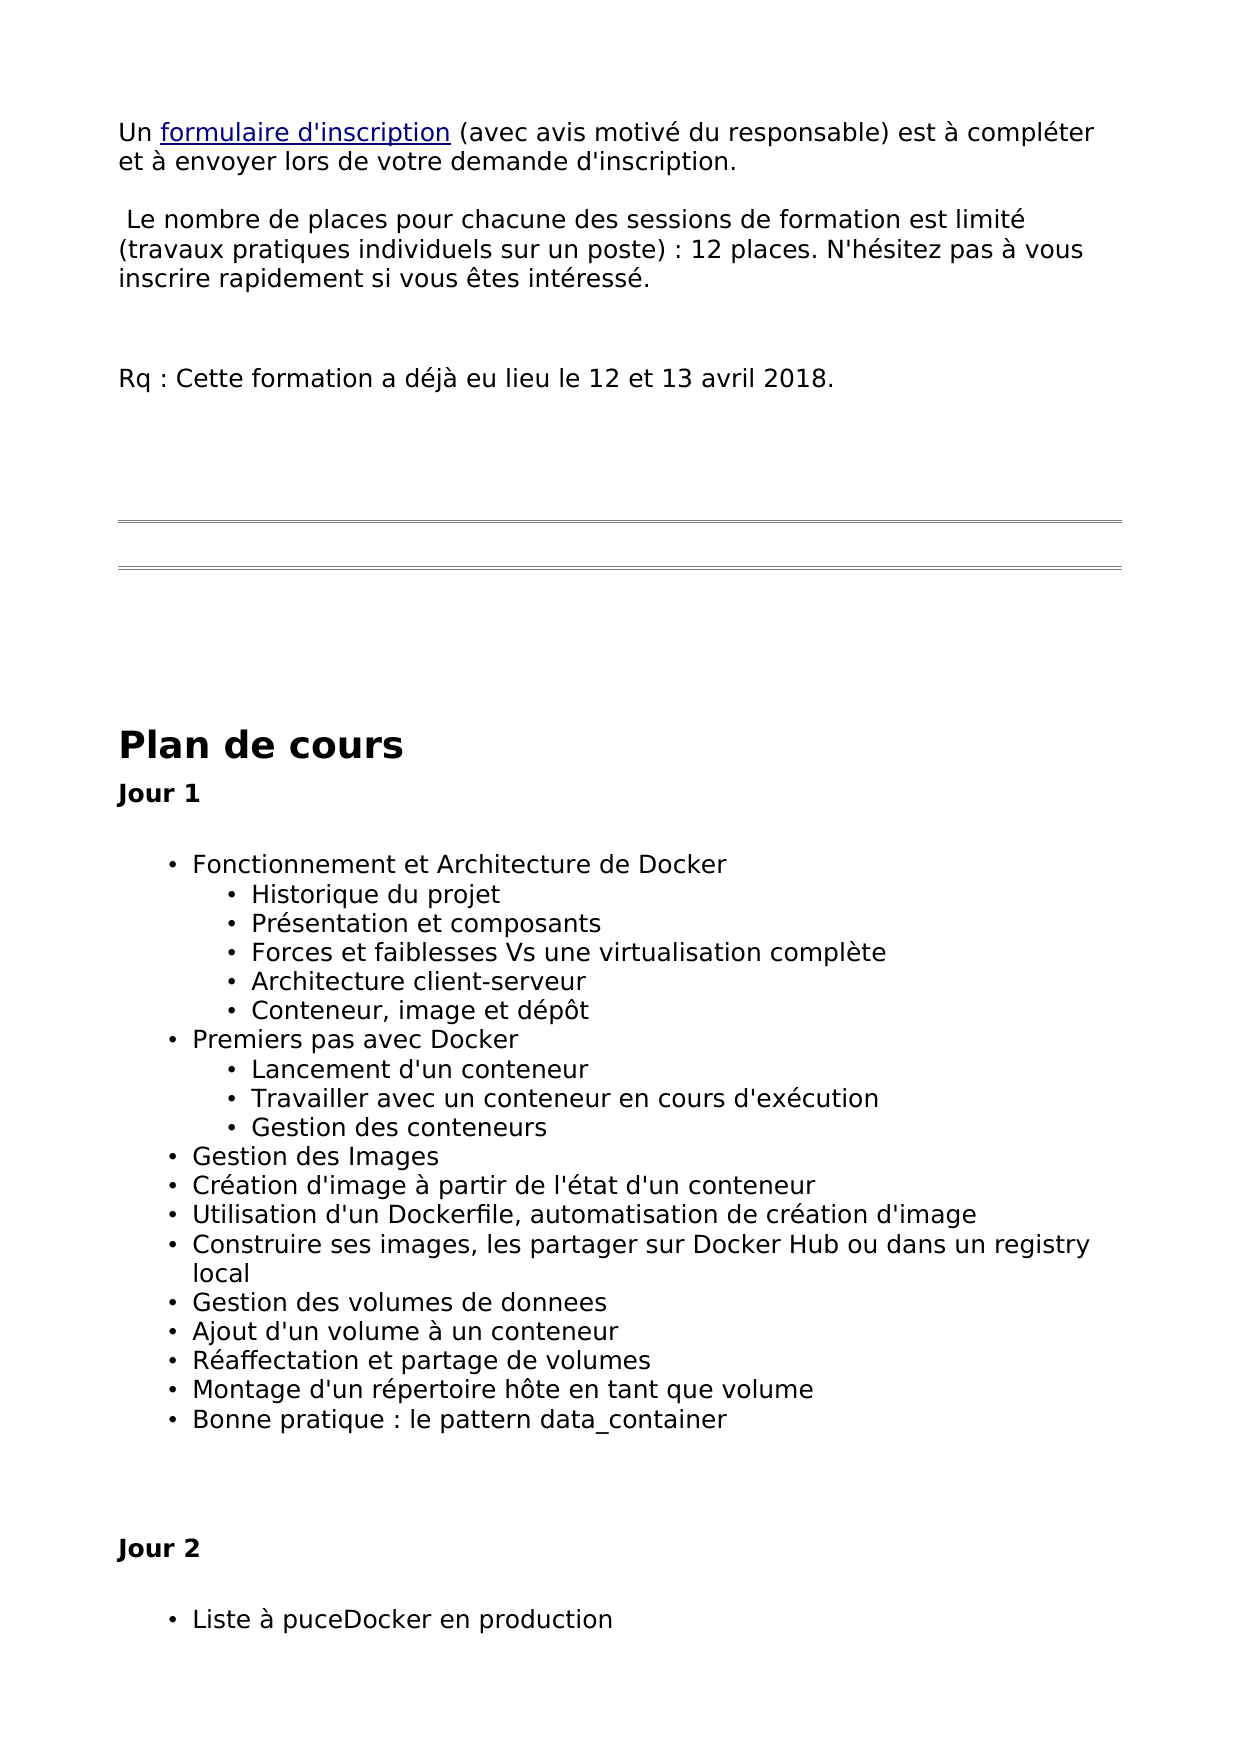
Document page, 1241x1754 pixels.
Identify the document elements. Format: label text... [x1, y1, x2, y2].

list Architecture client-serveur [236, 967, 1122, 996]
list Construire ses images, les partager sur Docker Hub ou dans un registry local [177, 1230, 1122, 1288]
list Gestion des Images [177, 1142, 1122, 1171]
list Bonne pratique : le pattern data_container [177, 1405, 1122, 1434]
text Jour 2 [118, 1534, 1122, 1563]
text Jour 1 [118, 779, 1122, 809]
list Gestion des volumes de donnees [177, 1288, 1122, 1317]
list Liste à puceDocker en production [177, 1605, 1122, 1634]
list Conteneur, image et dépôt [236, 996, 1122, 1026]
list Utilisation d'un Dockerfile, automatisation de création d'image [177, 1201, 1122, 1230]
list Montage d'un répertoire hôte en tant que volume [177, 1376, 1122, 1405]
list Réaffectation et partage de volumes [177, 1346, 1122, 1376]
text Un formulaire d'inscription (avec avis motivé du responsable) est à compléter et à envoyer lors de votre demande d'inscription. Le nombre de places pour chacune des sessions de formation est limité (travaux pratiques individuels sur un poste) : 12 places. N'hésitez pas à vous inscrire rapidement si vous êtes intéressé. [118, 118, 1122, 351]
subtitle Plan de cours [118, 723, 1122, 767]
list Travailler avec un conteneur en cours d'exécution [236, 1084, 1122, 1113]
list Premiers pas avec Docker [177, 1026, 1122, 1055]
list Fonctionnement et Architecture de Docker [177, 851, 1122, 880]
text Rq : Cette formation a déjà eu lieu le 12 et 13 avril 2018. [118, 364, 1122, 393]
list Création d'image à partir de l'état d'un conteneur [177, 1171, 1122, 1201]
list Historique du projet [236, 880, 1122, 909]
list Lancement d'un conteneur [236, 1055, 1122, 1084]
list Ajout d'un volume à un conteneur [177, 1317, 1122, 1346]
list Présentation et composants [236, 909, 1122, 938]
list Forces et faiblesses Vs une virtualisation complète [236, 938, 1122, 967]
list Gestion des conteneurs [236, 1113, 1122, 1142]
